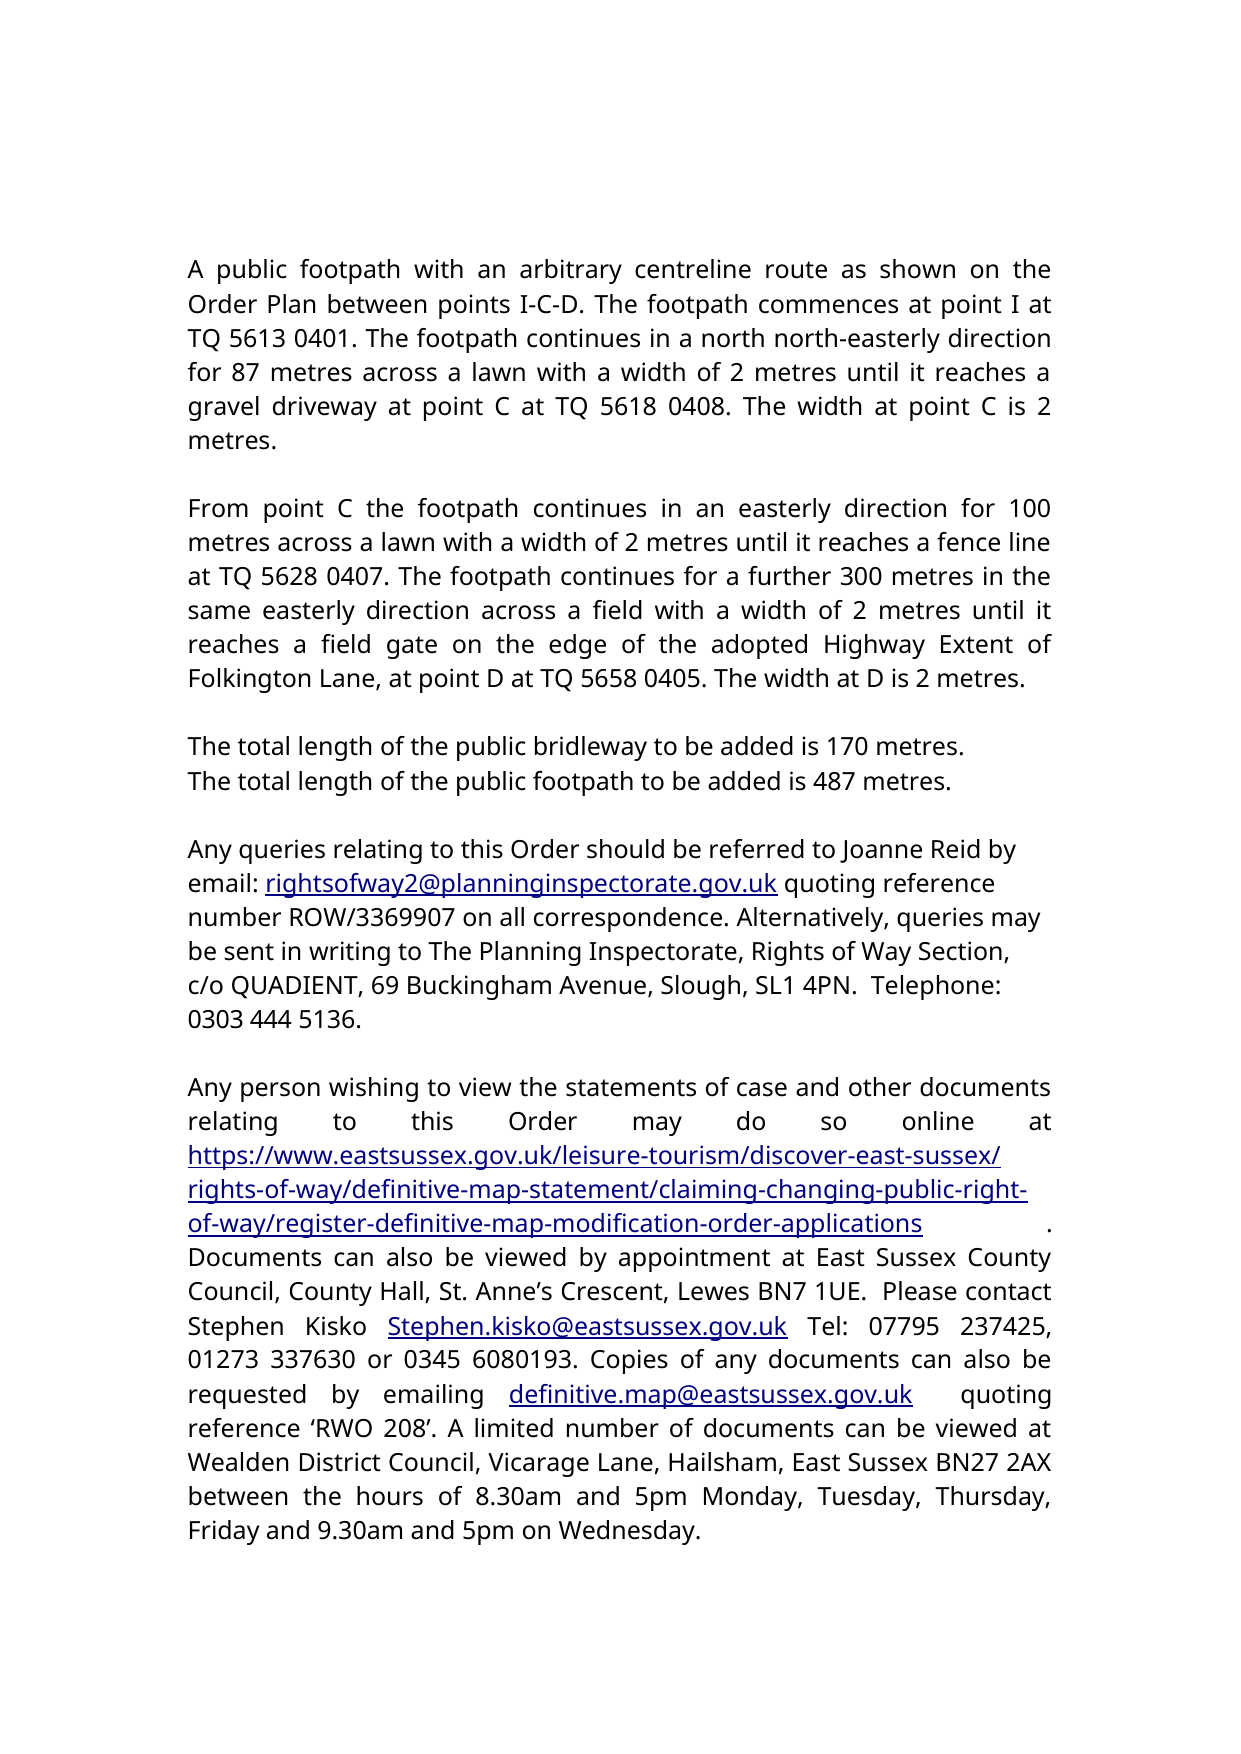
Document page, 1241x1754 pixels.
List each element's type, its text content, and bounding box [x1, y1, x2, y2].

text The total length of the public footpath to be added is 487 metres. [187, 763, 1053, 797]
text From point C the footpath continues in an easterly direction for 100 metres across a lawn with a width of 2 metres until it reaches a fence line at TQ 5628 0407. The footpath continues for a further 300 metres in the same easterly direction across a field with a width of 2 metres until it reaches a field gate on the edge of the adopted Highway Extent of Folkington Lane, at point D at TQ 5658 0405. The width at D is 2 metres. [187, 491, 1053, 695]
text The total length of the public bridleway to be added is 170 metres. [187, 729, 1053, 763]
text Any person wishing to view the statements of case and other documents relating to this Order may do so online at https://www.eastsussex.gov.uk/leisure-tourism/discover-east-sussex/rights-of-way/definitive-map-statement/claiming-changing-public-right-of-way/register-definitive-map-modification-order-applications . Documents can also be viewed by appointment at East Sussex County Council, County Hall, St. Anne’s Crescent, Lewes BN7 1UE. Please contact Stephen Kisko Stephen.kisko@eastsussex.gov.uk Tel: 07795 237425, 01273 337630 or 0345 6080193. Copies of any documents can also be requested by emailing definitive.map@eastsussex.gov.uk quoting reference ‘RWO 208’. A limited number of documents can be viewed at Wealden District Council, Vicarage Lane, Hailsham, East Sussex BN27 2AX between the hours of 8.30am and 5pm Monday, Tuesday, Thursday, Friday and 9.30am and 5pm on Wednesday. [187, 1070, 1053, 1547]
text A public footpath with an arbitrary centreline route as shown on the Order Plan between points I-C-D. The footpath commences at point I at TQ 5613 0401. The footpath continues in a north north-easterly direction for 87 metres across a lawn with a width of 2 metres until it reaches a gravel driveway at point C at TQ 5618 0408. The width at point C is 2 metres. [187, 252, 1053, 457]
text Any queries relating to this Order should be referred to Joanne Reid by email: rightsofway2@planninginspectorate.gov.uk quoting reference number ROW/3369907 on all correspondence. Alternatively, queries may be sent in writing to The Planning Inspectorate, Rights of Way Section, c/o QUADIENT, 69 Buckingham Avenue, Slough, SL1 4PN. Telephone: 0303 444 5136. [187, 831, 1053, 1036]
